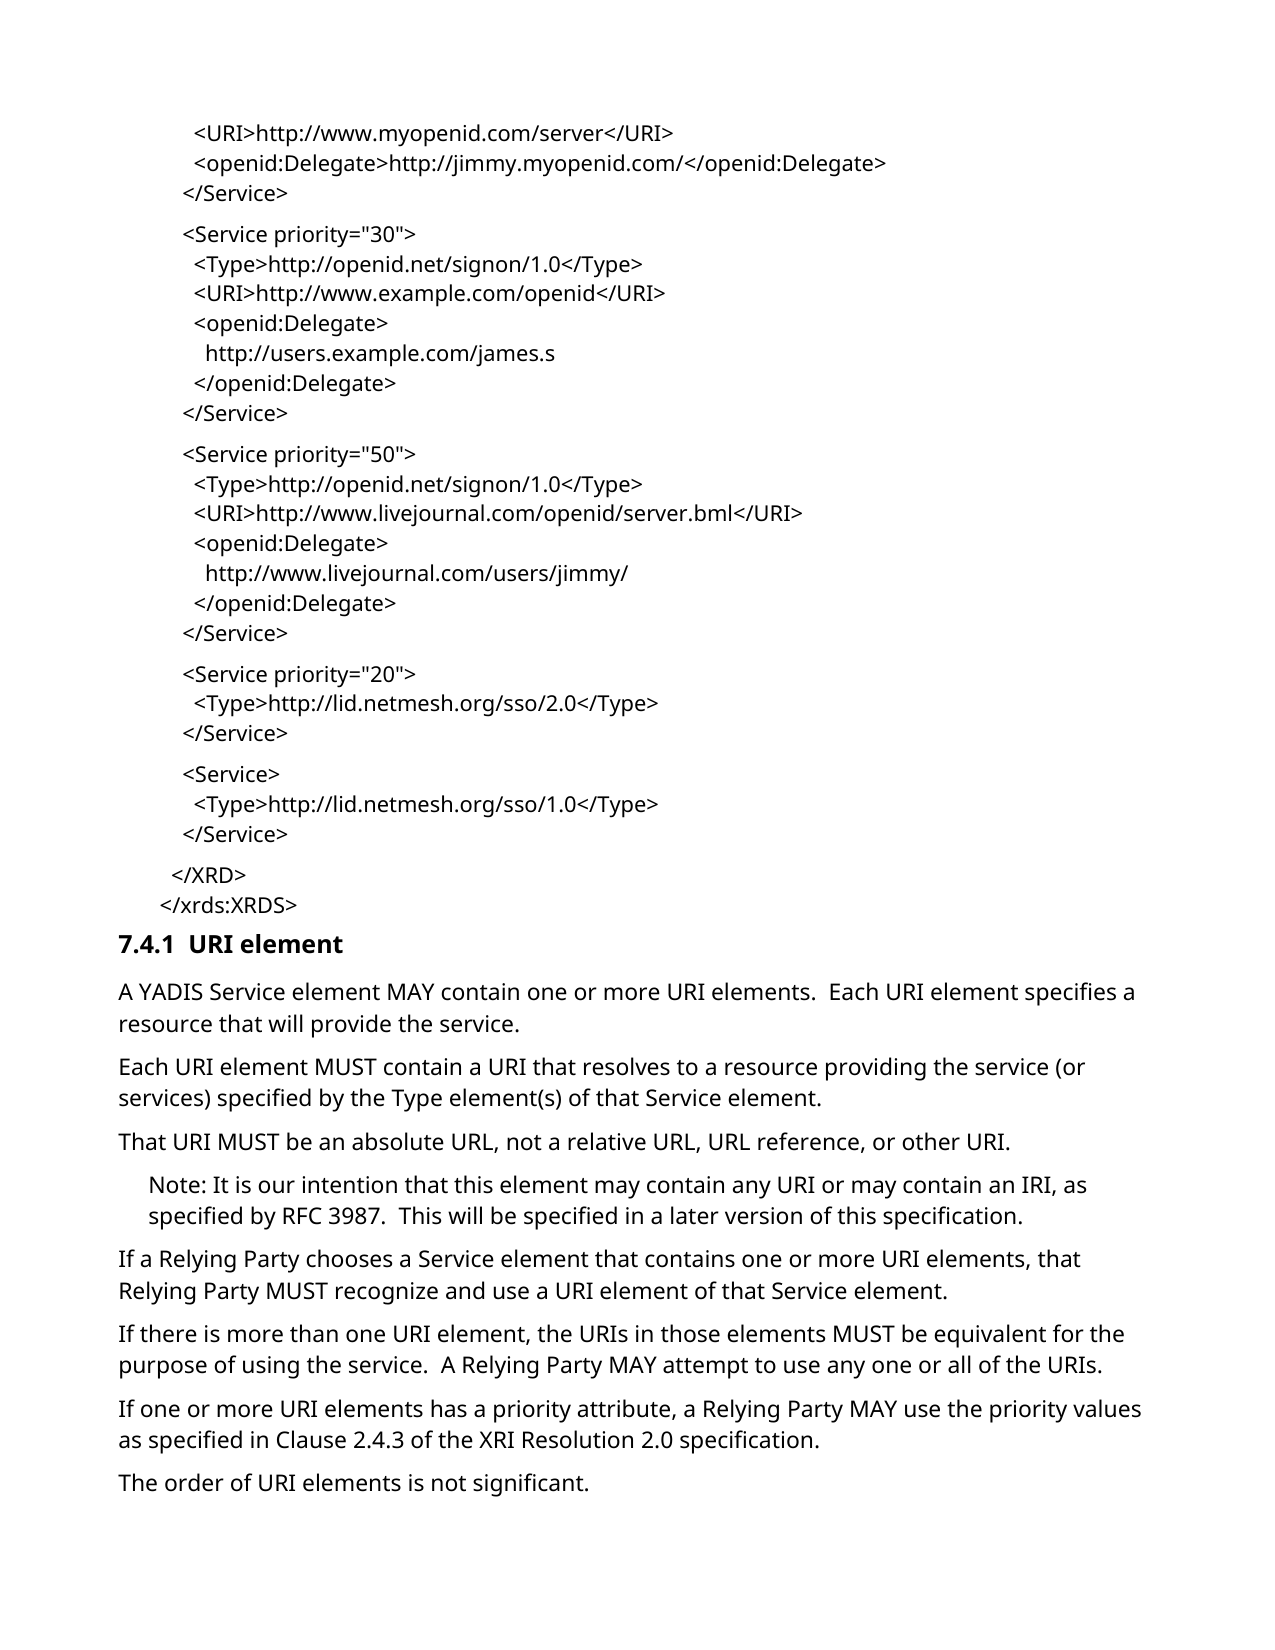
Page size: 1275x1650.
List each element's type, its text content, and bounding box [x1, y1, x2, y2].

text </openid:Delegate> [148, 588, 1157, 617]
text http://users.example.com/james.s [148, 338, 1157, 368]
text http://www.livejournal.com/users/jimmy/ [148, 558, 1157, 588]
text <Type>http://openid.net/signon/1.0</Type> [148, 468, 1157, 498]
text <openid:Delegate>http://jimmy.myopenid.com/</openid:Delegate> [148, 148, 1157, 178]
text <openid:Delegate> [148, 528, 1157, 558]
text <Service priority="30"> [148, 219, 1157, 249]
text <Service priority="50"> [148, 439, 1157, 468]
text <Type>http://openid.net/signon/1.0</Type> [148, 249, 1157, 278]
text </Service> [148, 617, 1157, 647]
text </Service> [148, 398, 1157, 427]
text The order of URI elements is not significant. [118, 1467, 1157, 1498]
text <Type>http://lid.netmesh.org/sso/1.0</Type> [148, 789, 1157, 819]
text </XRD> [148, 860, 1157, 890]
text <URI>http://www.livejournal.com/openid/server.bml</URI> [148, 498, 1157, 528]
text <URI>http://www.myopenid.com/server</URI> [148, 118, 1157, 148]
text <Type>http://lid.netmesh.org/sso/2.0</Type> [148, 688, 1157, 718]
text <URI>http://www.example.com/openid</URI> [148, 278, 1157, 308]
text That URI MUST be an absolute URL, not a relative URL, URL reference, or other URI. [118, 1125, 1157, 1157]
text Each URI element MUST contain a URI that resolves to a resource providing the service (or services) specified by the Type element(s) of that Service element. [118, 1051, 1157, 1113]
text If one or more URI elements has a priority attribute, a Relying Party MAY use the priority values as specified in Clause 2.4.3 of the XRI Resolution 2.0 specification. [118, 1392, 1157, 1455]
text </openid:Delegate> [148, 368, 1157, 398]
text </Service> [148, 718, 1157, 748]
text </Service> [148, 819, 1157, 849]
text <Service> [148, 759, 1157, 789]
text If there is more than one URI element, the URIs in those elements MUST be equivalent for the purpose of using the service. A Relying Party MAY attempt to use any one or all of the URIs. [118, 1318, 1157, 1380]
text </xrds:XRDS> [148, 890, 1157, 920]
text Note: It is our intention that this element may contain any URI or may contain an IRI, as specified by RFC 3987. This will be specified in a later version of this specification. [148, 1169, 1127, 1231]
text </Service> [148, 178, 1157, 207]
text A YADIS Service element MAY contain one or more URI elements. Each URI element specifies a resource that will provide the service. [118, 976, 1157, 1039]
text <openid:Delegate> [148, 308, 1157, 338]
text <Service priority="20"> [148, 659, 1157, 688]
text If a Relying Party chooses a Service element that contains one or more URI elements, that Relying Party MUST recognize and use a URI element of that Service element. [118, 1243, 1157, 1306]
subtitle 7.4.1 URI element [118, 927, 1157, 961]
